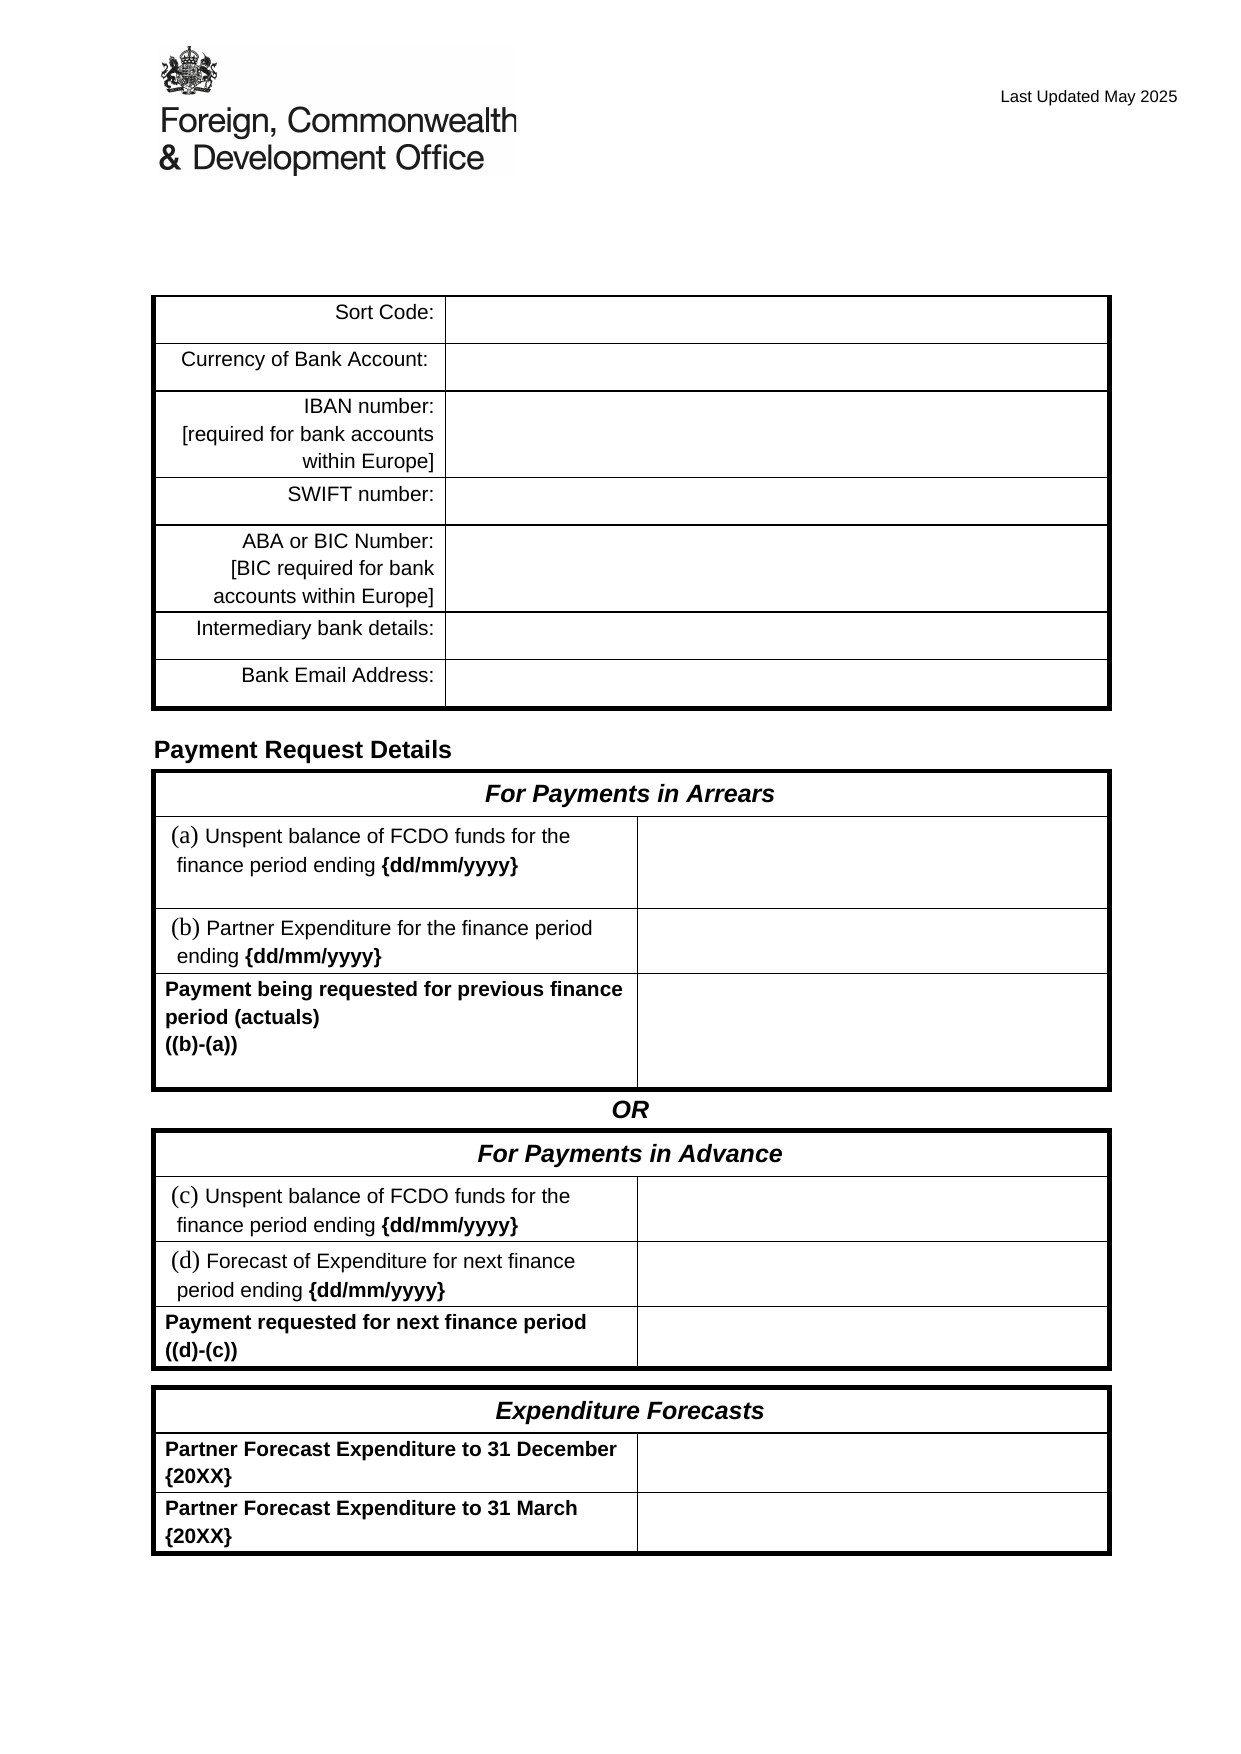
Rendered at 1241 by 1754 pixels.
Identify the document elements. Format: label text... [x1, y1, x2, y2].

table_cell Intermediary bank details: [156, 613, 445, 658]
table_cell [446, 660, 1107, 706]
table_header For Payments in Arrears [156, 773, 1107, 816]
table_cell [446, 526, 1107, 611]
table_cell Unspent balance of FCDO funds for the finance period ending {dd/mm/yyyy} [156, 1177, 637, 1241]
table_cell Bank Email Address: [156, 660, 445, 706]
table_cell Unspent balance of FCDO funds for the finance period ending {dd/mm/yyyy} [156, 817, 637, 907]
table_cell OR [154, 1092, 1109, 1128]
text Payment Request Details [153, 735, 1087, 764]
table_cell For Payments in Advance [156, 1133, 1107, 1176]
table_cell [638, 1242, 1107, 1306]
table_cell [638, 909, 1107, 972]
table_cell [446, 344, 1107, 390]
table_cell Partner Expenditure for the finance period ending {dd/mm/yyyy} [156, 909, 637, 972]
table_cell [638, 1307, 1107, 1366]
table_cell [638, 1493, 1107, 1551]
table_cell [446, 392, 1107, 477]
table_cell [446, 297, 1107, 343]
table_cell Payment being requested for previous finance period (actuals) ((b)-(a)) [156, 974, 637, 1087]
table_cell [154, 1371, 1109, 1385]
table_cell SWIFT number: [156, 478, 445, 524]
table_cell [638, 817, 1107, 907]
table_cell Partner Forecast Expenditure to 31 December {20XX} [156, 1434, 637, 1491]
table_cell [638, 974, 1107, 1087]
table_cell Forecast of Expenditure for next finance period ending {dd/mm/yyyy} [156, 1242, 637, 1306]
table_cell [446, 613, 1107, 658]
table_cell Partner Forecast Expenditure to 31 March {20XX} [156, 1493, 637, 1551]
table_cell Expenditure Forecasts [156, 1390, 1107, 1432]
table_cell Sort Code: [156, 297, 445, 343]
table_cell [638, 1434, 1107, 1491]
table_cell [446, 478, 1107, 524]
table_cell Payment requested for next finance period ((d)-(c)) [156, 1307, 637, 1366]
table_cell IBAN number: [required for bank accounts within Europe] [156, 392, 445, 477]
table_cell [638, 1177, 1107, 1241]
table_cell Currency of Bank Account: [156, 344, 445, 390]
table_cell ABA or BIC Number: [BIC required for bank accounts within Europe] [156, 526, 445, 611]
